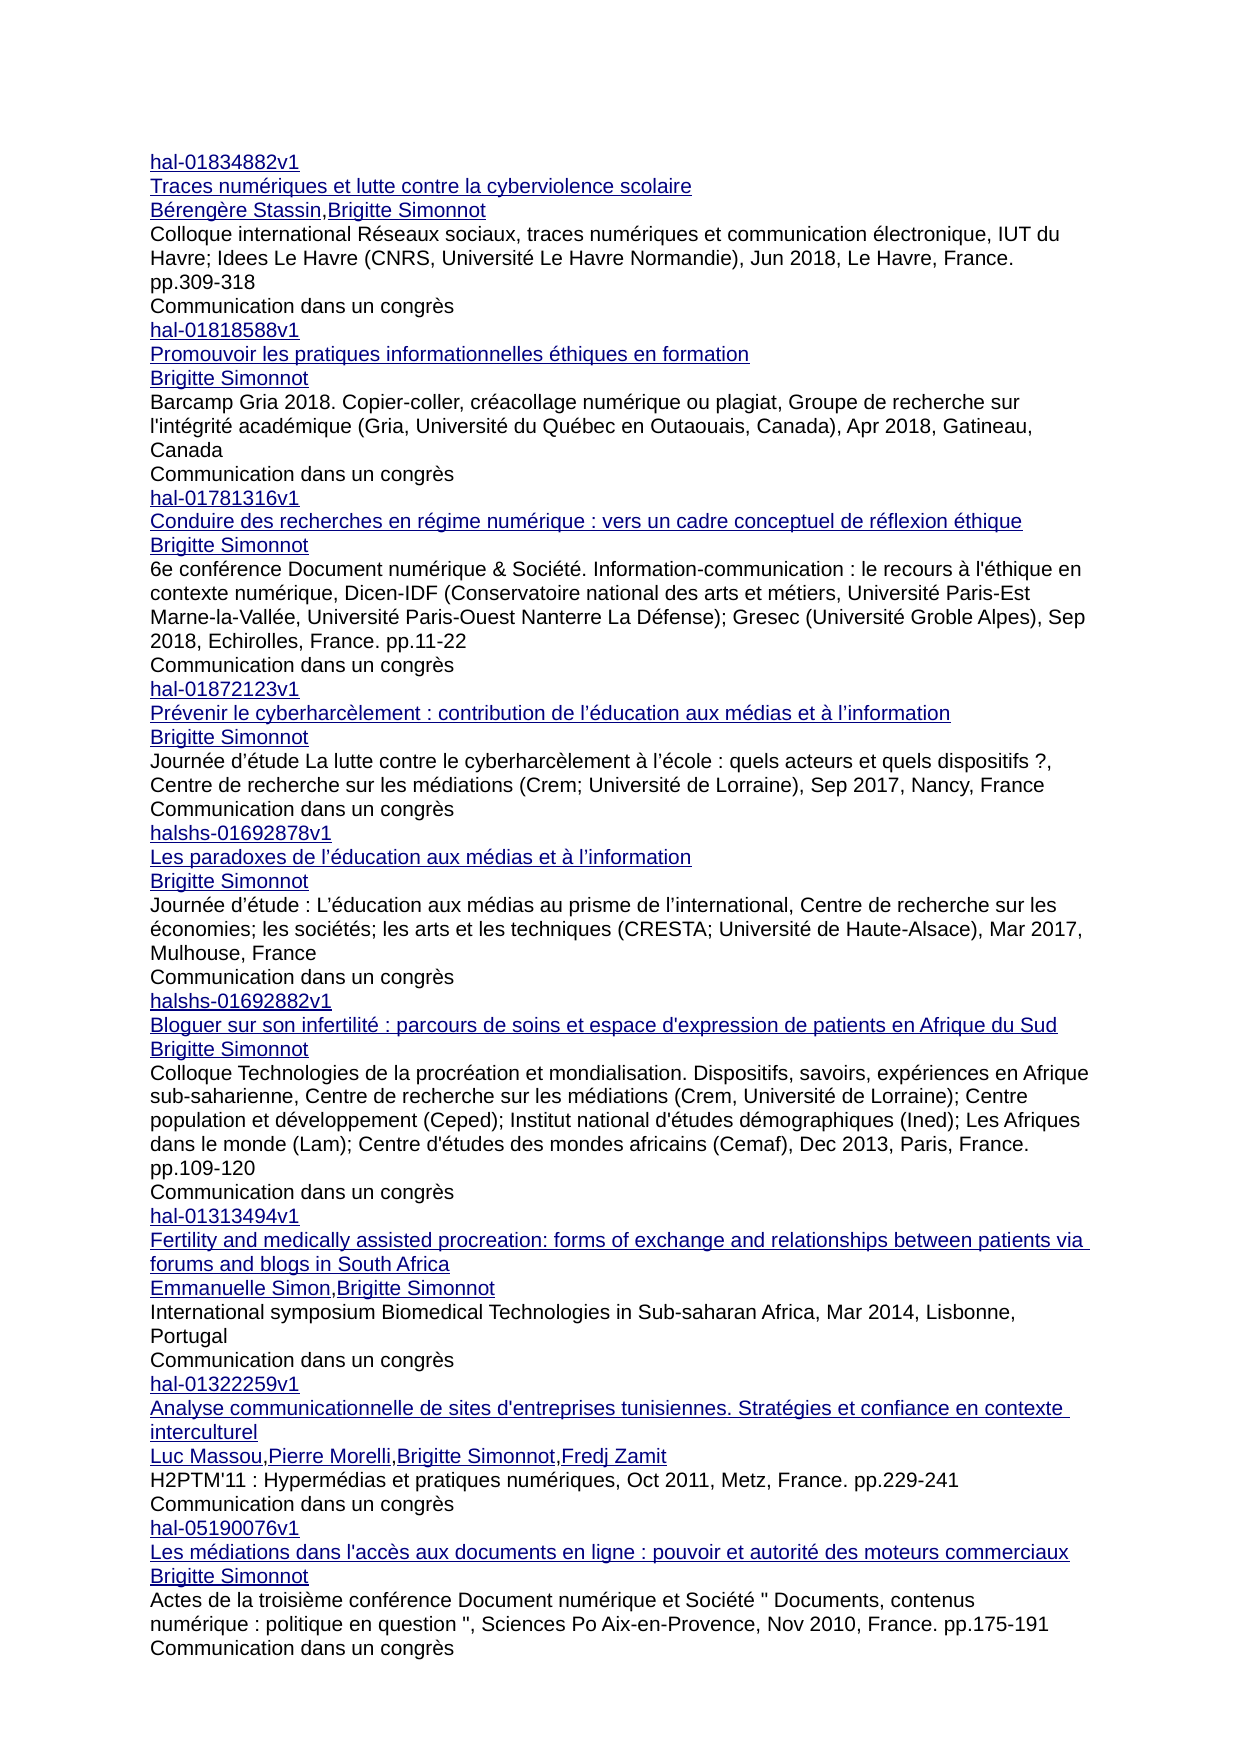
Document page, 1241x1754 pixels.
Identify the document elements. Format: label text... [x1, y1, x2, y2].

table_cell Les médiations dans l'accès aux documents en ligne : pouvoir et autorité des moteurs commerciaux Brigitte Simonnot Actes de la troisième conférence Document numérique et Société " Documents, contenus numérique : politique en question ", Sciences Po Aix-en-Provence, Nov 2010, France. pp.175-191 Communication dans un congrès [150, 1540, 1090, 1659]
table_cell Traces numériques et lutte contre la cyberviolence scolaire Bérengère Stassin,Brigitte Simonnot Colloque international Réseaux sociaux, traces numériques et communication électronique, IUT du Havre; Idees Le Havre (CNRS, Université Le Havre Normandie), Jun 2018, Le Havre, France. pp.309-318 Communication dans un congrès hal-01818588v1 [150, 174, 1090, 342]
table_cell Analyse communicationnelle de sites d'entreprises tunisiennes. Stratégies et confiance en contexte interculturel Luc Massou,Pierre Morelli,Brigitte Simonnot,Fredj Zamit H2PTM'11 : Hypermédias et pratiques numériques, Oct 2011, Metz, France. pp.229-241 Communication dans un congrès hal-05190076v1 [150, 1396, 1090, 1539]
table_cell hal-01834882v1 [150, 150, 1090, 174]
table_cell Bloguer sur son infertilité : parcours de soins et espace d'expression de patients en Afrique du Sud Brigitte Simonnot Colloque Technologies de la procréation et mondialisation. Dispositifs, savoirs, expériences en Afrique sub-saharienne, Centre de recherche sur les médiations (Crem, Université de Lorraine); Centre population et développement (Ceped); Institut national d'études démographiques (Ined); Les Afriques dans le monde (Lam); Centre d'études des mondes africains (Cemaf), Dec 2013, Paris, France. pp.109-120 Communication dans un congrès hal-01313494v1 [150, 1013, 1090, 1228]
table_cell Promouvoir les pratiques informationnelles éthiques en formation Brigitte Simonnot Barcamp Gria 2018. Copier-coller, créacollage numérique ou plagiat, Groupe de recherche sur l'intégrité académique (Gria, Université du Québec en Outaouais, Canada), Apr 2018, Gatineau, Canada Communication dans un congrès hal-01781316v1 [150, 342, 1090, 509]
table_cell Conduire des recherches en régime numérique : vers un cadre conceptuel de réflexion éthique Brigitte Simonnot 6e conférence Document numérique & Société. Information-communication : le recours à l'éthique en contexte numérique, Dicen-IDF (Conservatoire national des arts et métiers, Université Paris-Est Marne-la-Vallée, Université Paris-Ouest Nanterre La Défense); Gresec (Université Groble Alpes), Sep 2018, Echirolles, France. pp.11-22 Communication dans un congrès hal-01872123v1 [150, 509, 1090, 701]
table_cell Prévenir le cyberharcèlement : contribution de l’éducation aux médias et à l’information Brigitte Simonnot Journée d’étude La lutte contre le cyberharcèlement à l’école : quels acteurs et quels dispositifs ?, Centre de recherche sur les médiations (Crem; Université de Lorraine), Sep 2017, Nancy, France Communication dans un congrès halshs-01692878v1 [150, 701, 1090, 845]
table_cell Les paradoxes de l’éducation aux médias et à l’information Brigitte Simonnot Journée d’étude : L’éducation aux médias au prisme de l’international, Centre de recherche sur les économies; les sociétés; les arts et les techniques (CRESTA; Université de Haute-Alsace), Mar 2017, Mulhouse, France Communication dans un congrès halshs-01692882v1 [150, 845, 1090, 1012]
table_cell forums and blogs in South Africa Emmanuelle Simon,Brigitte Simonnot International symposium Biomedical Technologies in Sub-saharan Africa, Mar 2014, Lisbonne, Portugal Communication dans un congrès hal-01322259v1 [150, 1250, 1090, 1396]
table_cell Fertility and medically assisted procreation: forms of exchange and relationships between patients via [150, 1228, 1090, 1249]
